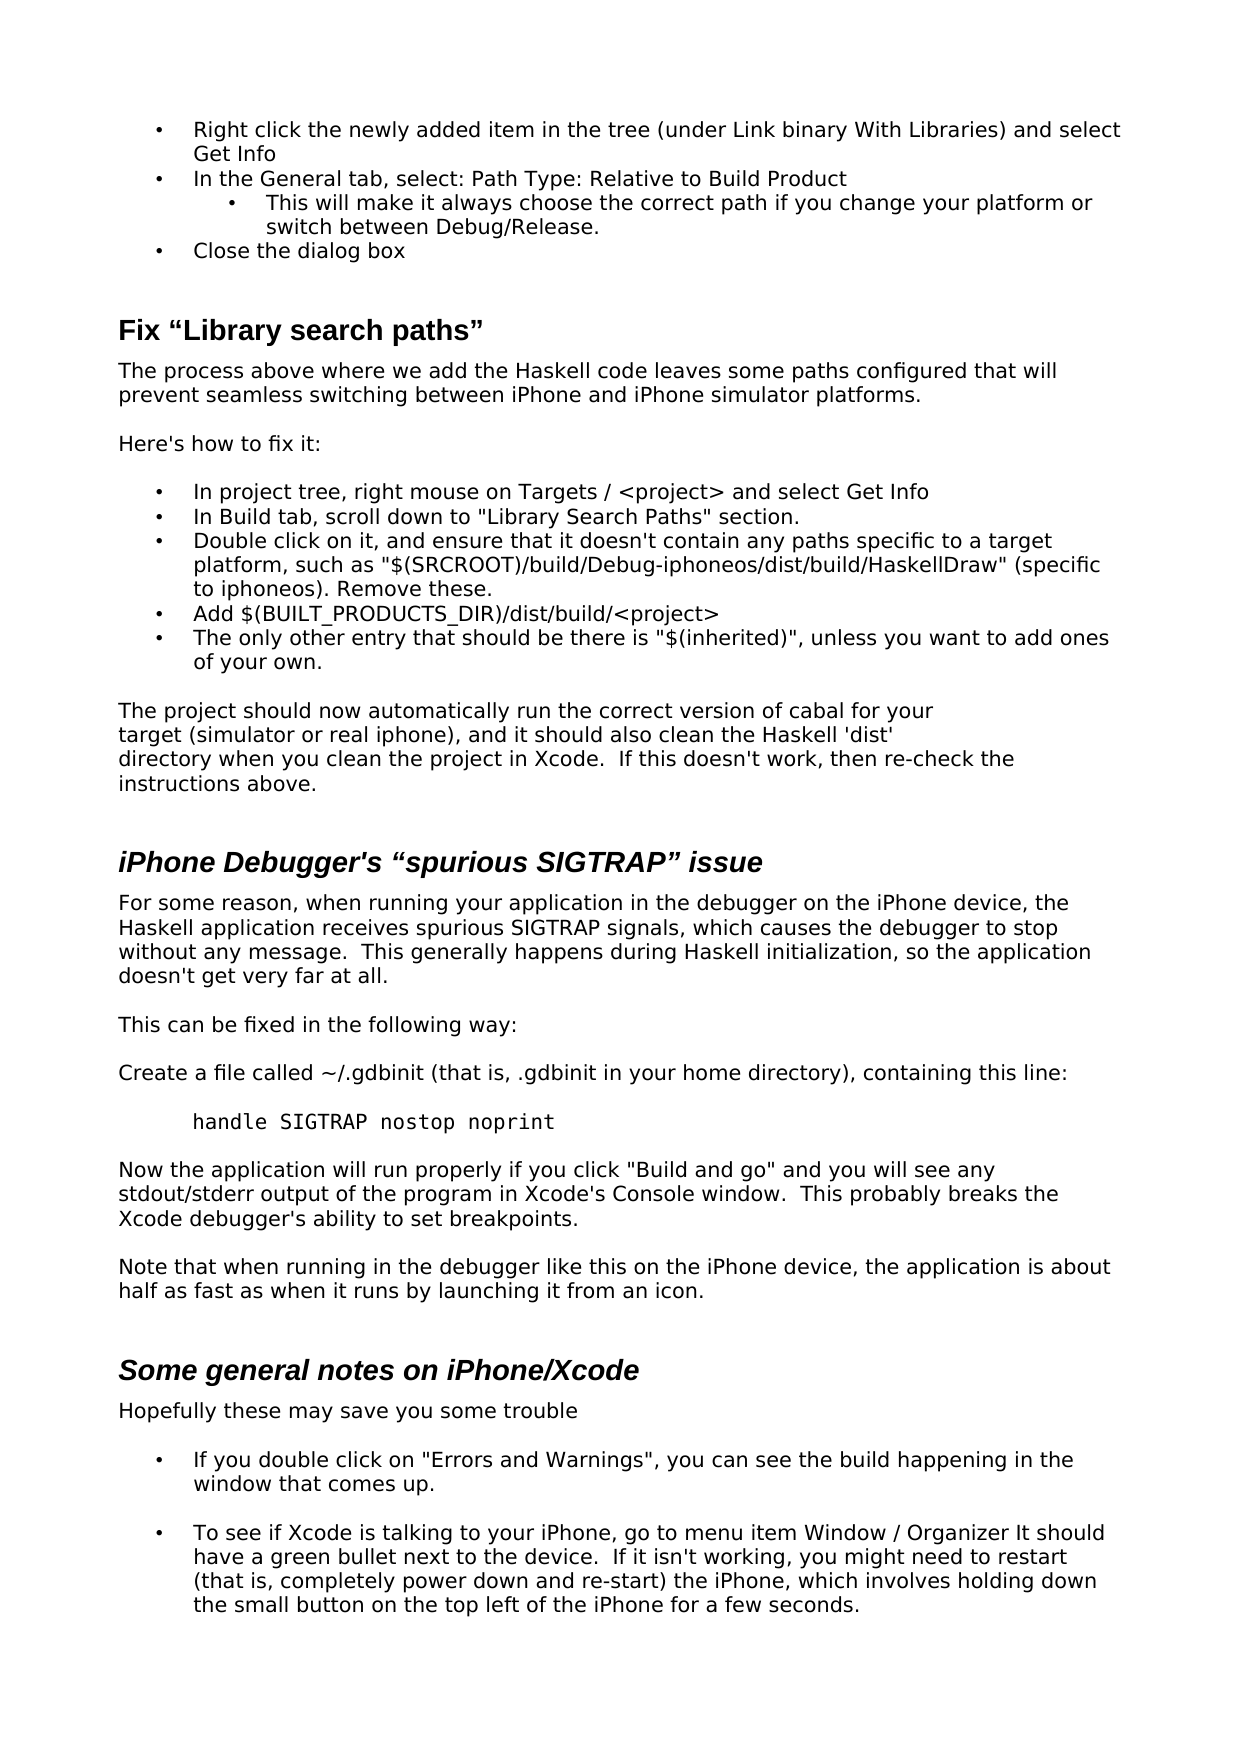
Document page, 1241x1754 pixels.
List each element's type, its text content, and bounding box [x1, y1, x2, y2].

list In Build tab, scroll down to "Library Search Paths" section. [156, 505, 1122, 529]
list This will make it always choose the correct path if you change your platform or switch between Debug/Release. [228, 191, 1122, 239]
subtitle iPhone Debugger's “spurious SIGTRAP” issue [118, 845, 1122, 879]
list The only other entry that should be there is "$(inherited)", unless you want to add ones of your own. [156, 626, 1122, 674]
list In the General tab, select: Path Type: Relative to Build Product [156, 167, 1122, 191]
text Here's how to fix it: [118, 432, 1122, 456]
text The project should now automatically run the correct version of cabal for your [118, 699, 1122, 723]
text Now the application will run properly if you click "Build and go" and you will see any stdout/stderr output of the program in Xcode's Console window. This probably breaks the Xcode debugger's ability to set breakpoints. [118, 1158, 1122, 1231]
list To see if Xcode is talking to your iPhone, go to menu item Window / Organizer It should have a green bullet next to the device. If it isn't working, you might need to restart (that is, completely power down and re-start) the iPhone, which involves holding down the small button on the top left of the iPhone for a few seconds. [156, 1521, 1122, 1618]
list Add $(BUILT_PRODUCTS_DIR)/dist/build/<project> [156, 602, 1122, 626]
text Note that when running in the debugger like this on the iPhone device, the application is about half as fast as when it runs by launching it from an icon. [118, 1255, 1122, 1304]
text target (simulator or real iphone), and it should also clean the Haskell 'dist' [118, 723, 1122, 747]
text Create a file called ~/.gdbinit (that is, .gdbinit in your home directory), containing this line: [118, 1061, 1122, 1085]
list In project tree, right mouse on Targets / <project> and select Get Info [156, 480, 1122, 505]
text For some reason, when running your application in the debugger on the iPhone device, the Haskell application receives spurious SIGTRAP signals, which causes the debugger to stop without any message. This generally happens during Haskell initialization, so the application doesn't get very far at all. [118, 891, 1122, 988]
text handle SIGTRAP nostop noprint [192, 1110, 1122, 1134]
text This can be fixed in the following way: [118, 1013, 1122, 1037]
list If you double click on "Errors and Warnings", you can see the build happening in the window that comes up. [156, 1448, 1122, 1496]
list Right click the newly added item in the tree (under Link binary With Libraries) and select Get Info [156, 118, 1122, 167]
subtitle Some general notes on iPhone/Xcode [118, 1353, 1122, 1387]
text directory when you clean the project in Xcode. If this doesn't work, then re-check the instructions above. [118, 747, 1122, 796]
text The process above where we add the Haskell code leaves some paths configured that will prevent seamless switching between iPhone and iPhone simulator platforms. [118, 359, 1122, 408]
list Double click on it, and ensure that it doesn't contain any paths specific to a target platform, such as "$(SRCROOT)/build/Debug-iphoneos/dist/build/HaskellDraw" (specific to iphoneos). Remove these. [156, 529, 1122, 602]
subtitle Fix “Library search paths” [118, 313, 1122, 347]
text Hopefully these may save you some trouble [118, 1399, 1122, 1423]
list Close the dialog box [156, 239, 1122, 264]
